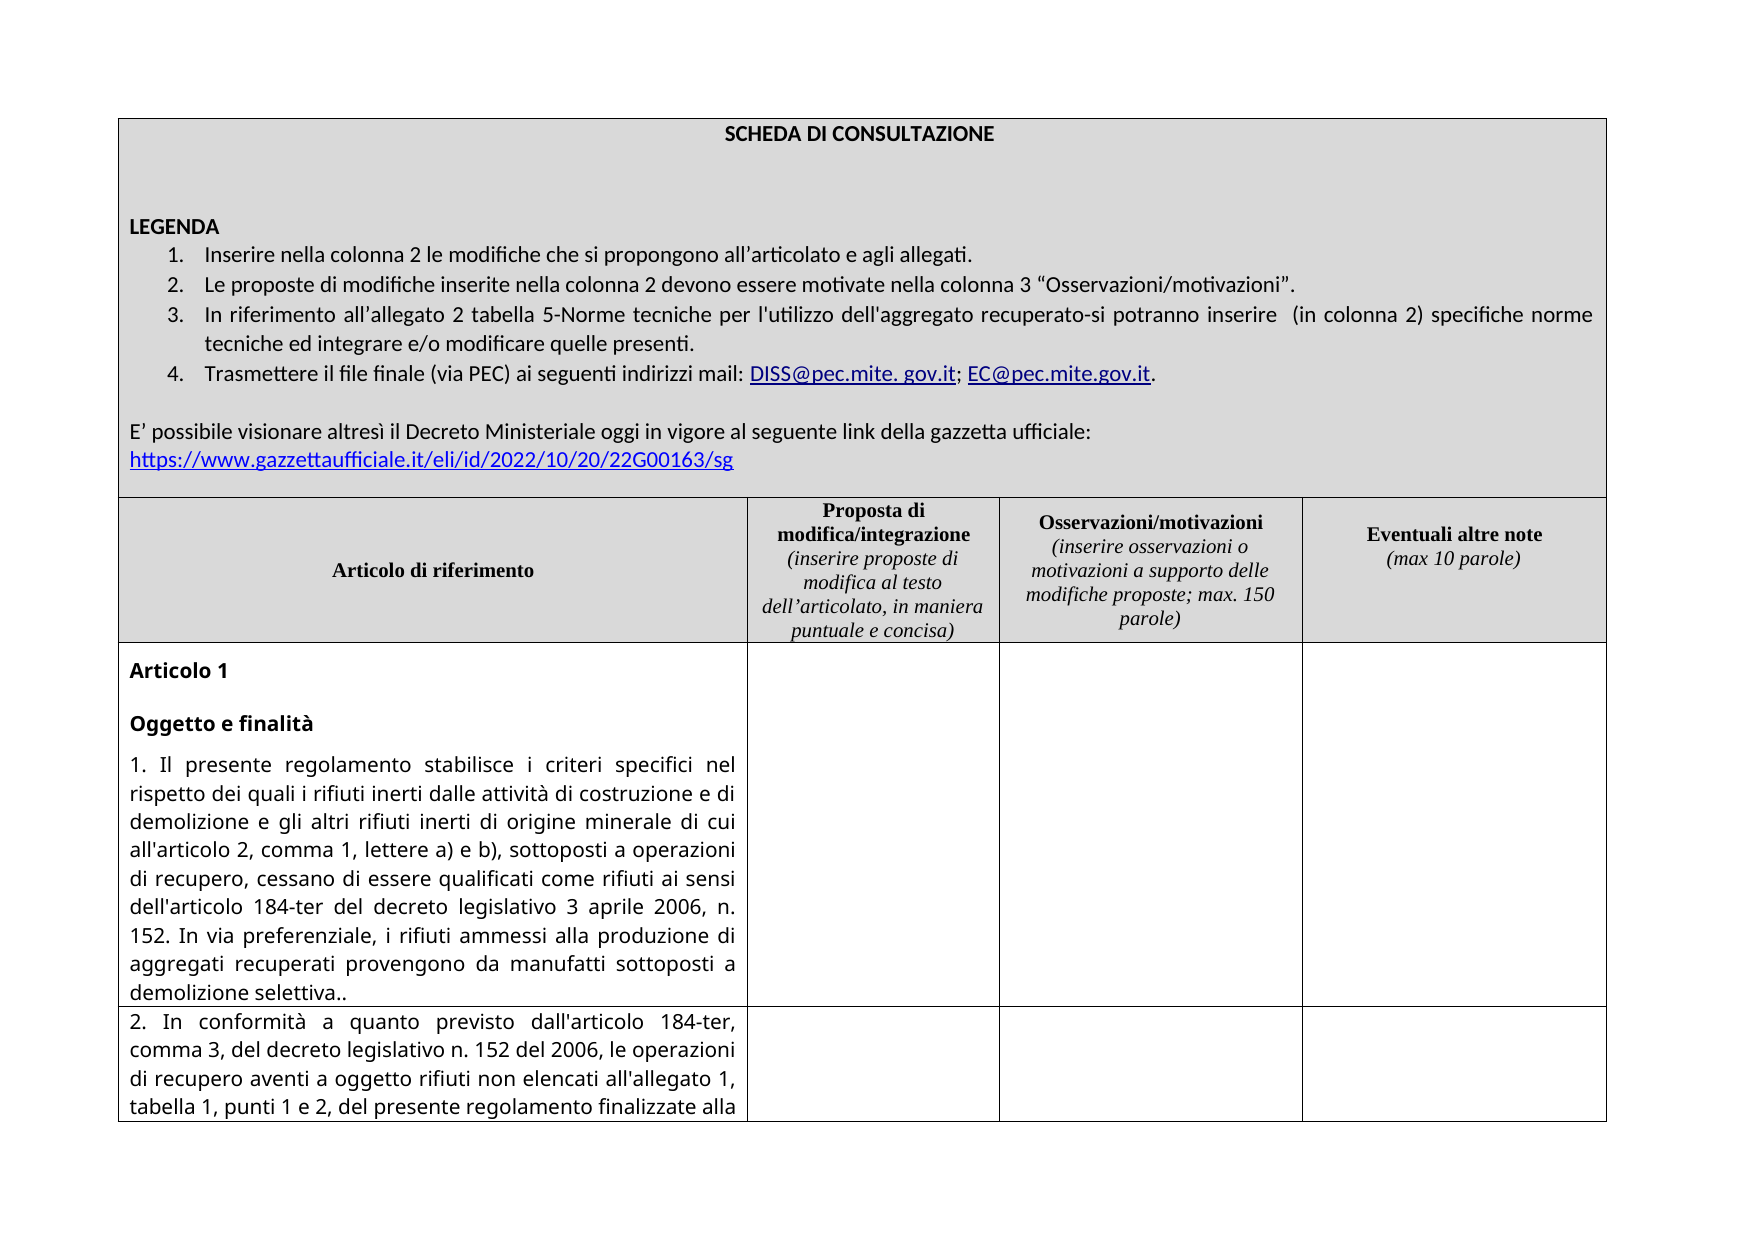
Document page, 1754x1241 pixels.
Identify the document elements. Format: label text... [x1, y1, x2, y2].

table_cell Proposta di modifica/integrazione (inserire proposte di modifica al testo dell’articolato, in maniera puntuale e concisa) [748, 498, 999, 642]
table_cell Osservazioni/motivazioni (inserire osservazioni o motivazioni a supporto delle modifiche proposte; max. 150 parole) [1000, 498, 1302, 642]
table_cell Eventuali altre note (max 10 parole) [1303, 498, 1606, 642]
table_cell [748, 643, 999, 1006]
table_cell [1303, 643, 1606, 1006]
table_cell [1000, 643, 1302, 1006]
table_cell [748, 1007, 999, 1121]
table_cell [1000, 1007, 1302, 1121]
table_cell Articolo di riferimento [119, 498, 747, 642]
table_cell 2. In conformità a quanto previsto dall'articolo 184-ter, comma 3, del decreto legislativo n. 152 del 2006, le operazioni di recupero aventi a oggetto rifiuti non elencati all'allegato 1, tabella 1, punti 1 e 2, del presente regolamento finalizzate alla [119, 1007, 747, 1121]
table_cell [1303, 1007, 1606, 1121]
table_cell Articolo 1 Oggetto e finalità 1. Il presente regolamento stabilisce i criteri specifici nel rispetto dei quali i rifiuti inerti dalle attività di costruzione e di demolizione e gli altri rifiuti inerti di origine minerale di cui all'articolo 2, comma 1, lettere a) e b), sottoposti a operazioni di recupero, cessano di essere qualificati come rifiuti ai sensi dell'articolo 184-ter del decreto legislativo 3 aprile 2006, n. 152. In via preferenziale, i rifiuti ammessi alla produzione di aggregati recuperati provengono da manufatti sottoposti a demolizione selettiva.. [119, 643, 747, 1006]
table_header SCHEDA DI CONSULTAZIONE LEGENDA Inserire nella colonna 2 le modifiche che si propongono all’articolato e agli allegati. Le proposte di modifiche inserite nella colonna 2 devono essere motivate nella colonna 3 “Osservazioni/motivazioni”. In riferimento all’allegato 2 tabella 5-Norme tecniche per l'utilizzo dell'aggregato recuperato-si potranno inserire (in colonna 2) specifiche norme tecniche ed integrare e/o modificare quelle presenti. Trasmettere il file finale (via PEC) ai seguenti indirizzi mail: DISS@pec.mite. gov.it; EC@pec.mite.gov.it. E’ possibile visionare altresì il Decreto Ministeriale oggi in vigore al seguente link della gazzetta ufficiale: https://www.gazzettaufficiale.it/eli/id/2022/10/20/22G00163/sg [119, 119, 1606, 497]
